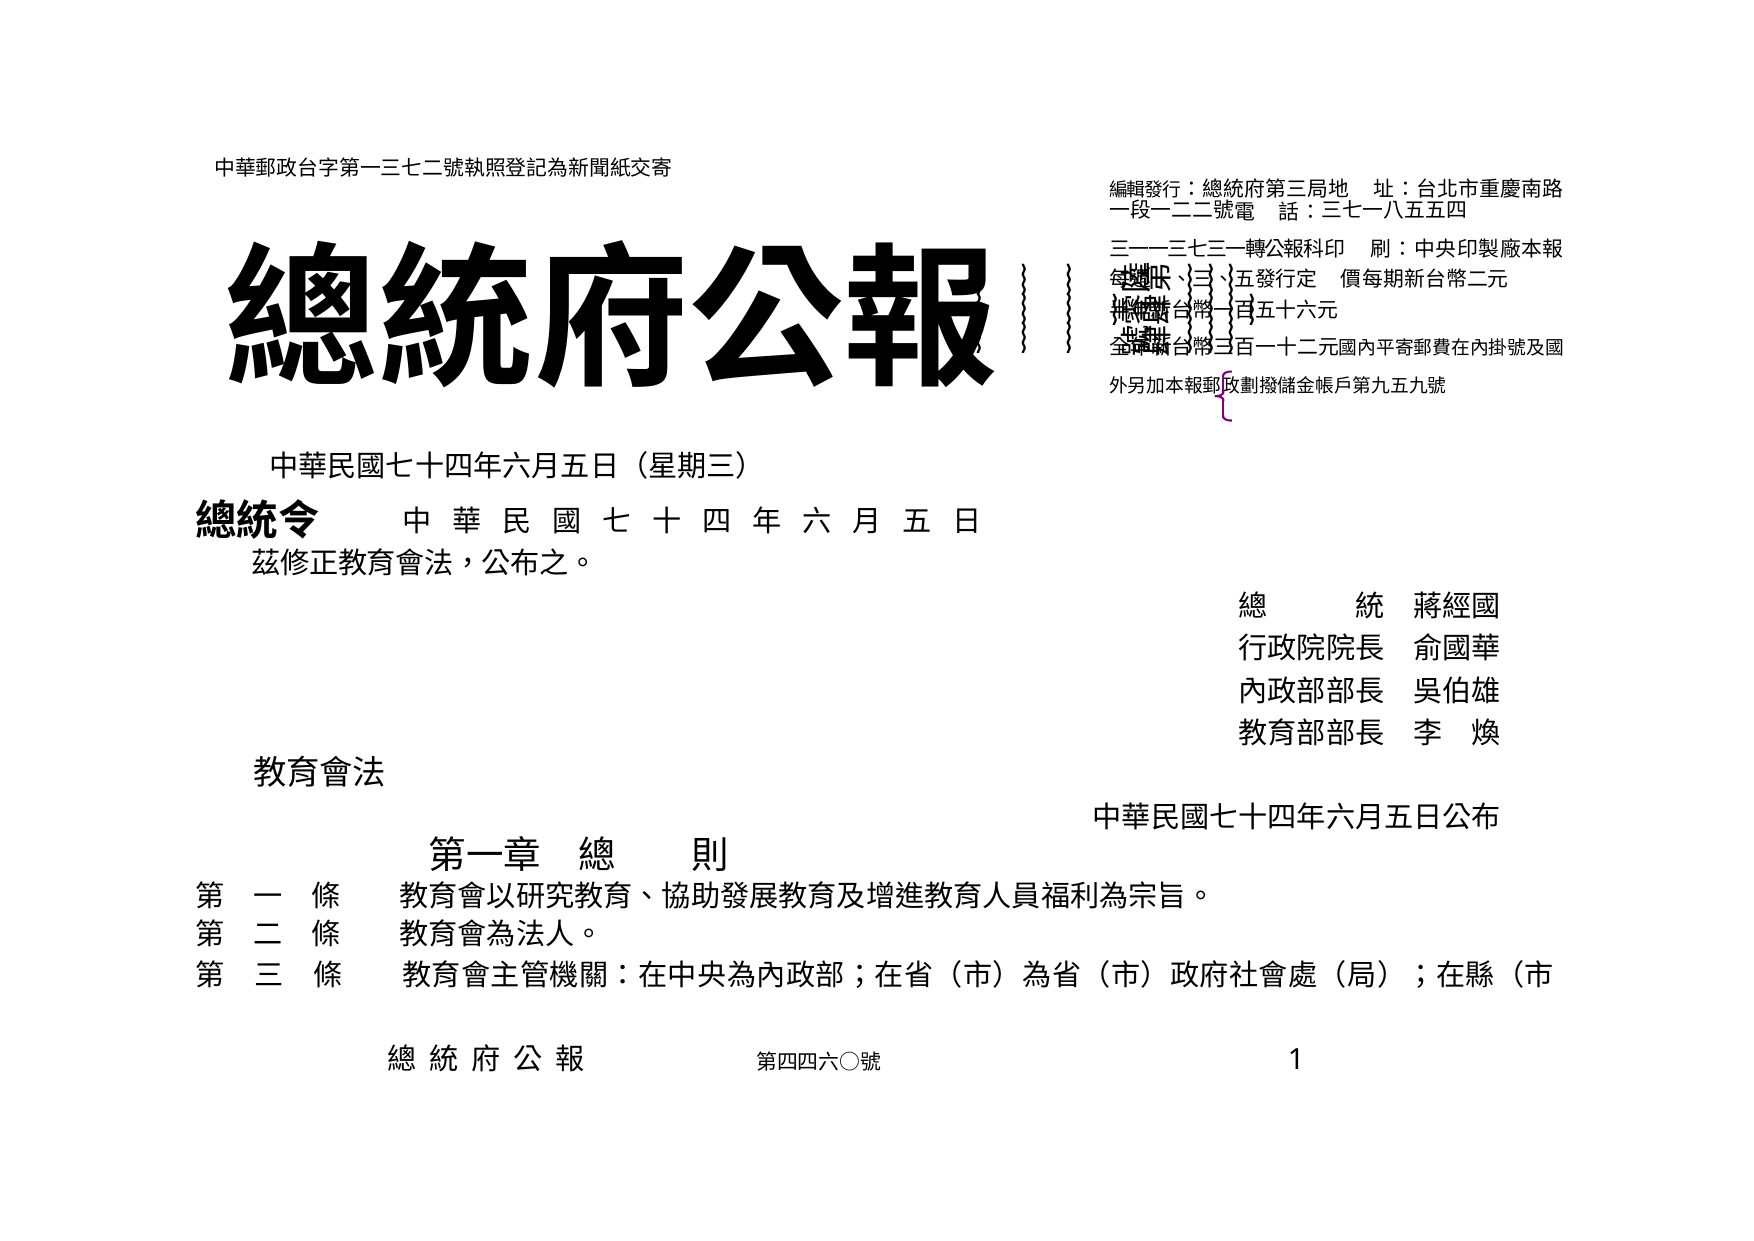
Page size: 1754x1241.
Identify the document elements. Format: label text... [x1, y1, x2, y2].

text 內政部部長 吳伯雄 [195, 671, 1501, 708]
text 第 三 條 教育會主管機關：在中央為內政部；在省（市）為省（市）政府社會處（局）；在縣（市 [195, 952, 1559, 993]
text 行政院院長 俞國華 [195, 628, 1501, 666]
text 第一章 總 則 [428, 835, 1559, 877]
text 中華民國七十四年六月五日公布 [195, 798, 1501, 835]
text 教育部部長 李 煥 [195, 713, 1501, 751]
text 教育會法 [253, 751, 1559, 793]
text 茲修正教育會法，公布之。 [195, 543, 1559, 581]
table_header 總統令 [192, 222, 399, 543]
text 第 一 條 教育會以研究教育、協助發展教育及增進教育人員福利為宗旨。 [195, 877, 1559, 914]
text 第 二 條 教育會為法人。 [195, 914, 1559, 952]
text 總 統 蔣經國 [195, 586, 1501, 623]
table_header 中華民國七十四年六月五日 [399, 222, 986, 543]
